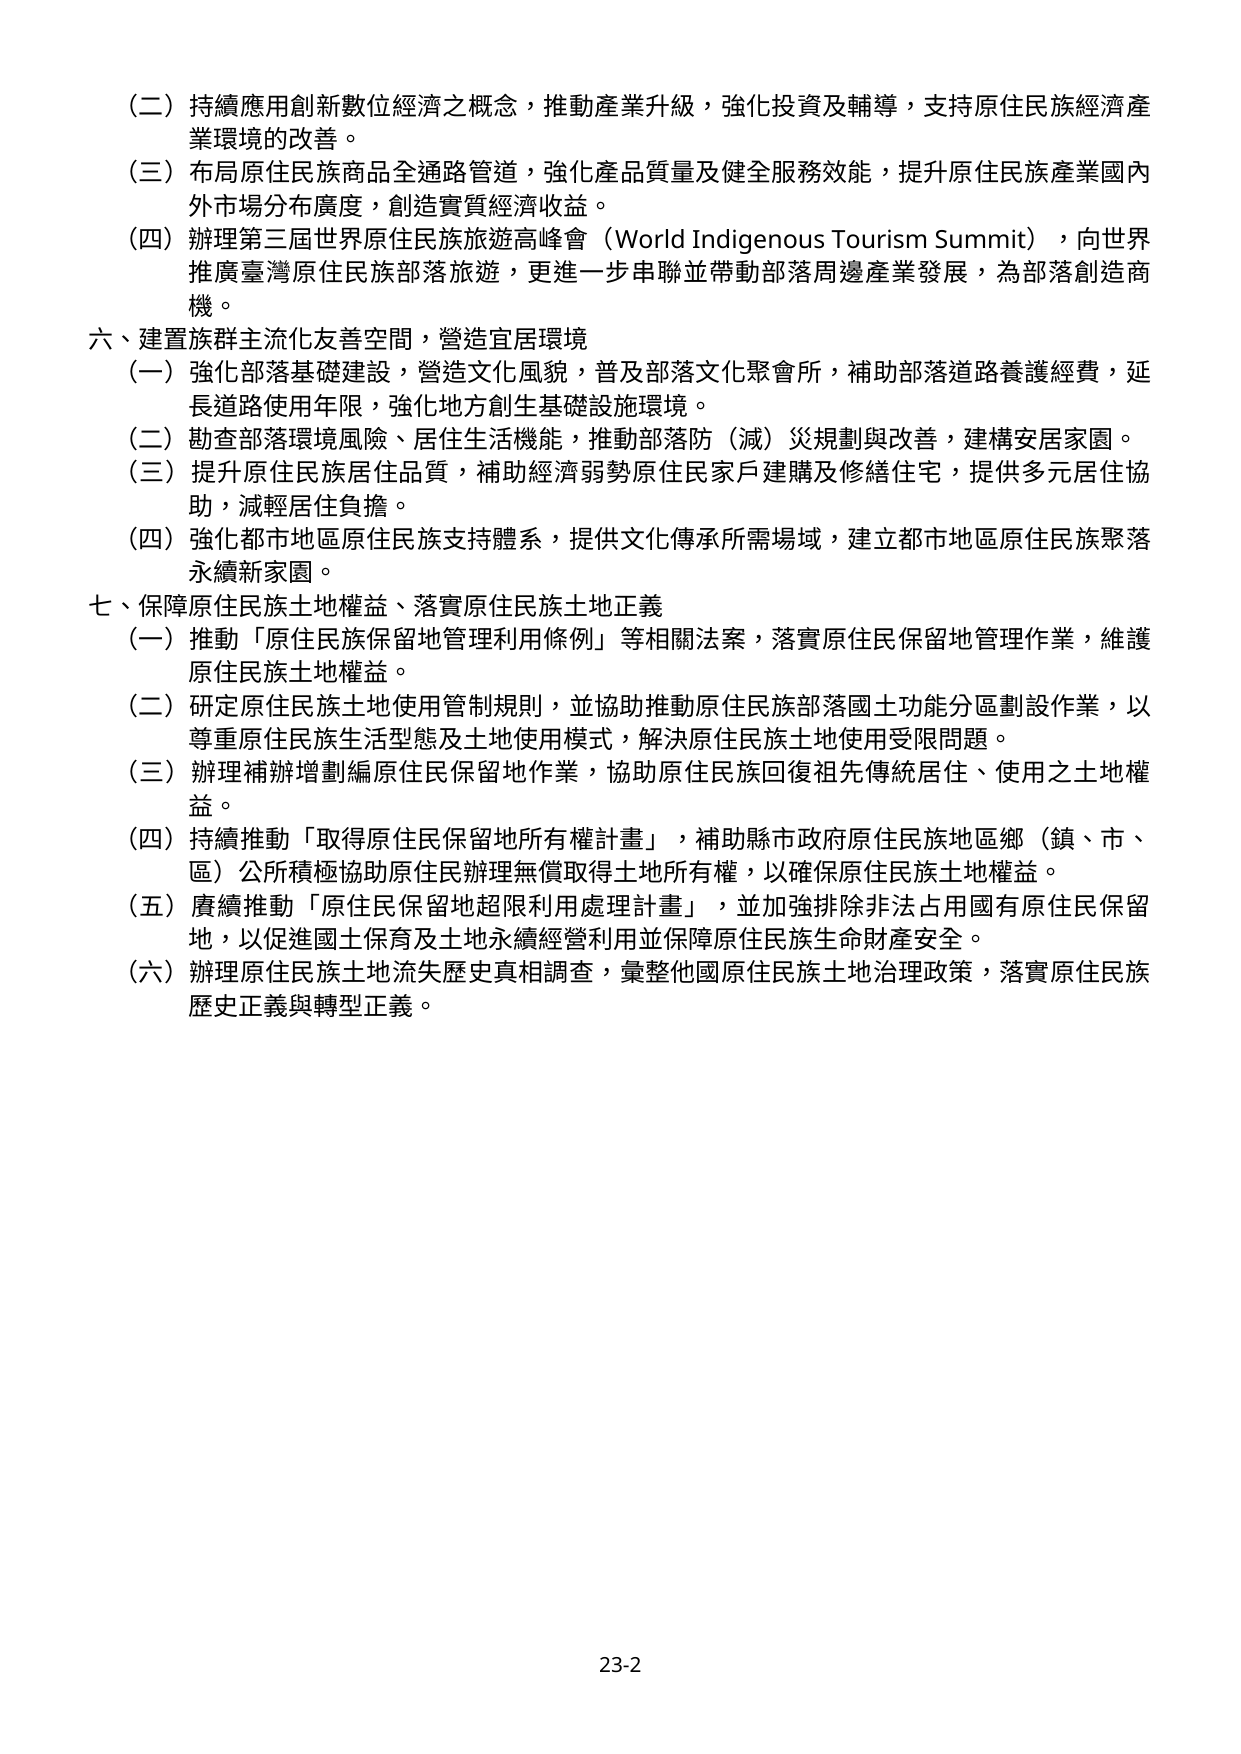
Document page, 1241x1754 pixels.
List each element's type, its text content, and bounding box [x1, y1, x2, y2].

text （六）辦理原住民族土地流失歷史真相調查，彙整他國原住民族土地治理政策，落實原住民族歷史正義與轉型正義。 [113, 955, 1152, 1022]
text （一）強化部落基礎建設，營造文化風貌，普及部落文化聚會所，補助部落道路養護經費，延長道路使用年限，強化地方創生基礎設施環境。 [113, 355, 1152, 422]
text （二）勘查部落環境風險、居住生活機能，推動部落防（減）災規劃與改善，建構安居家園。 [113, 422, 1152, 455]
text （四）辦理第三屆世界原住民族旅遊高峰會（World Indigenous Tourism Summit），向世界推廣臺灣原住民族部落旅遊，更進一步串聯並帶動部落周邊產業發展，為部落創造商機。 [113, 222, 1152, 322]
text （二）研定原住民族土地使用管制規則，並協助推動原住民族部落國土功能分區劃設作業，以尊重原住民族生活型態及土地使用模式，解決原住民族土地使用受限問題。 [113, 688, 1152, 755]
text （四）強化都市地區原住民族支持體系，提供文化傳承所需場域，建立都市地區原住民族聚落永續新家園。 [113, 522, 1152, 588]
text 六、建置族群主流化友善空間，營造宜居環境 [88, 322, 1152, 355]
text 七、保障原住民族土地權益、落實原住民族土地正義 [88, 588, 1152, 622]
text （五）賡續推動「原住民保留地超限利用處理計畫」，並加強排除非法占用國有原住民保留地，以促進國土保育及土地永續經營利用並保障原住民族生命財產安全。 [113, 888, 1152, 955]
text （一）推動「原住民族保留地管理利用條例」等相關法案，落實原住民保留地管理作業，維護原住民族土地權益。 [113, 622, 1152, 688]
text （三）提升原住民族居住品質，補助經濟弱勢原住民家戶建購及修繕住宅，提供多元居住協助，減輕居住負擔。 [113, 455, 1152, 522]
text （二）持續應用創新數位經濟之概念，推動產業升級，強化投資及輔導，支持原住民族經濟產業環境的改善。 [113, 88, 1152, 155]
text （三）辦理補辦增劃編原住民保留地作業，協助原住民族回復祖先傳統居住、使用之土地權益。 [113, 755, 1152, 822]
text （三）布局原住民族商品全通路管道，強化產品質量及健全服務效能，提升原住民族產業國內外市場分布廣度，創造實質經濟收益。 [113, 155, 1152, 222]
text （四）持續推動「取得原住民保留地所有權計畫」，補助縣市政府原住民族地區鄉（鎮、市、區）公所積極協助原住民辦理無償取得土地所有權，以確保原住民族土地權益。 [113, 822, 1152, 888]
